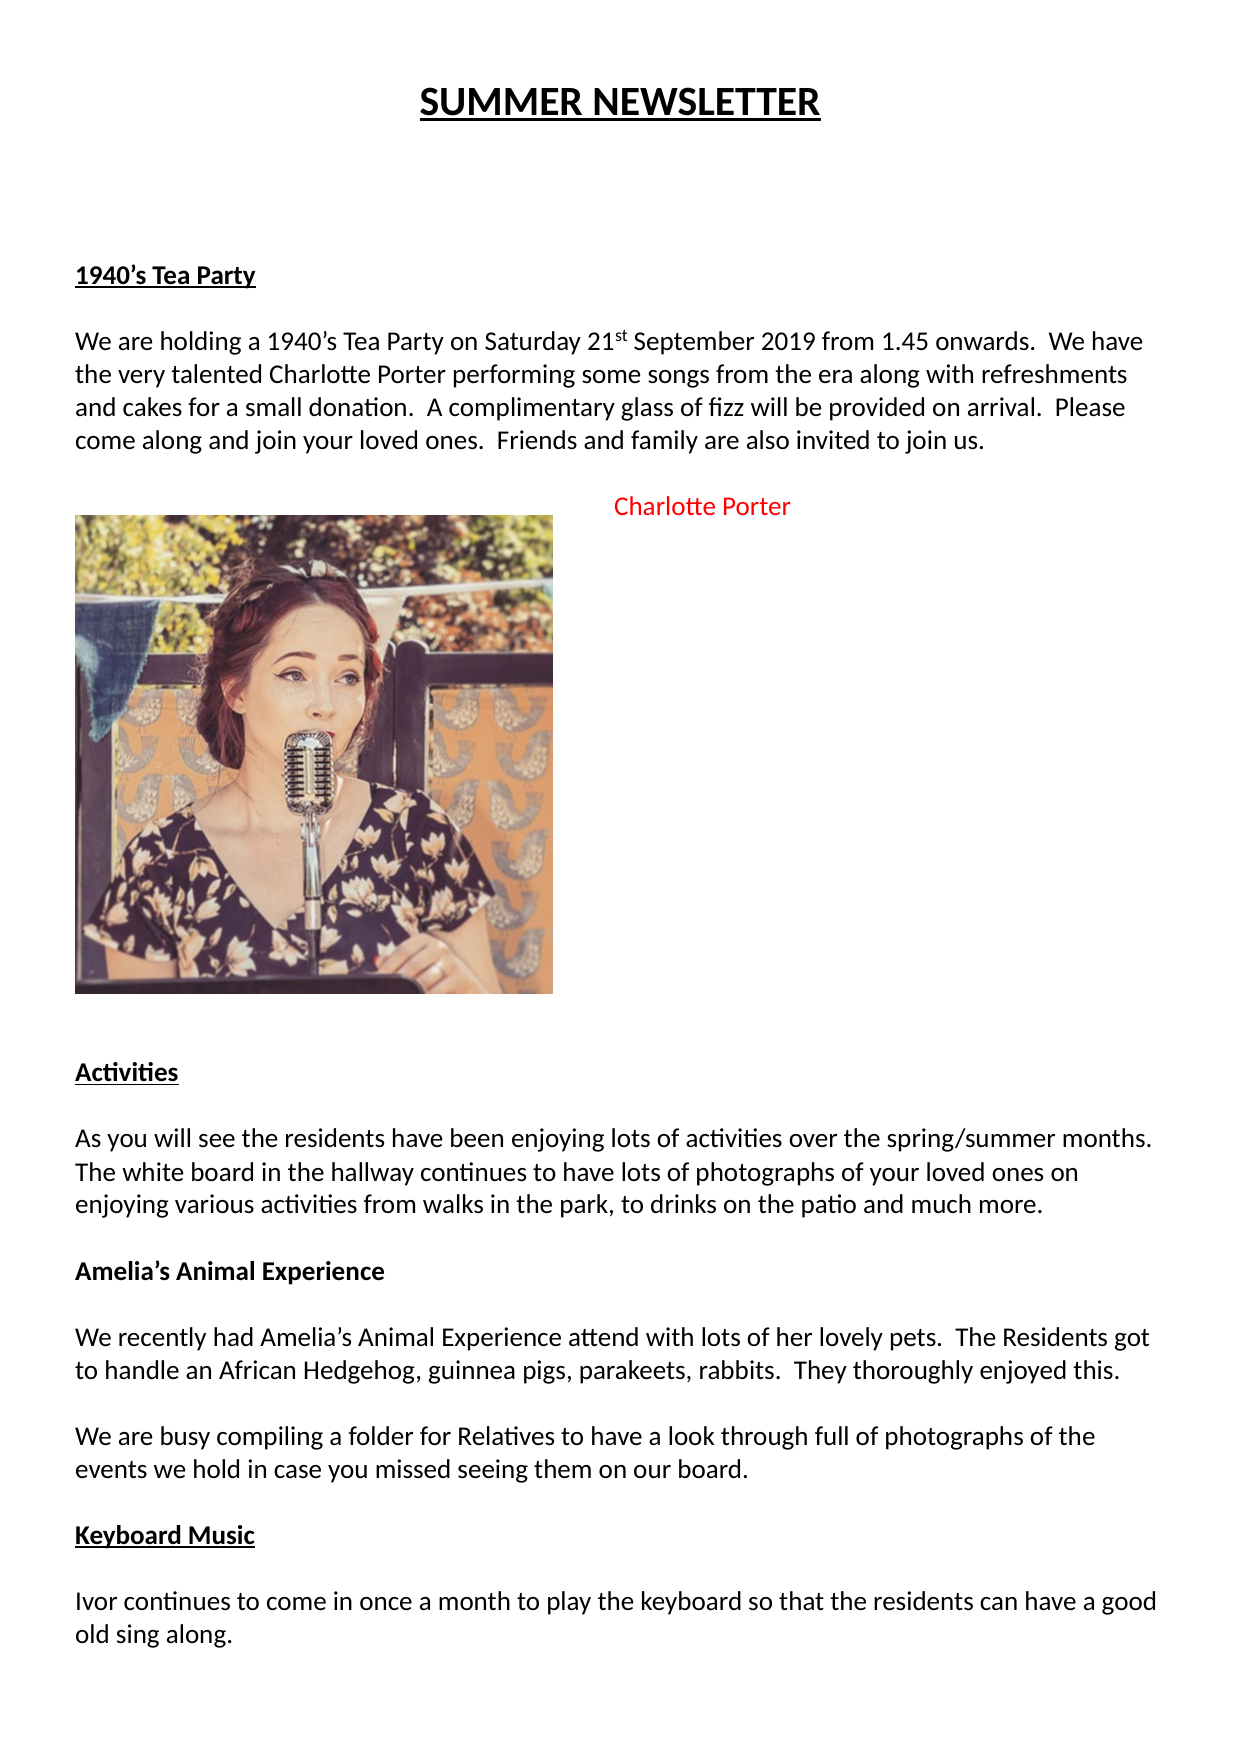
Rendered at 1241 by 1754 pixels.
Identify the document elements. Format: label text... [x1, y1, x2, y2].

text We are holding a 1940’s Tea Party on Saturday 21st September 2019 from 1.45 onwards. We have the very talented Charlotte Porter performing some songs from the era along with refreshments and cakes for a small donation. A complimentary glass of fizz will be provided on arrival. Please come along and join your loved ones. Friends and family are also invited to join us. [75, 324, 1165, 456]
text 1940’s Tea Party [75, 258, 1165, 291]
text We recently had Amelia’s Animal Experience attend with lots of her lovely pets. The Residents got to handle an African Hedgehog, guinnea pigs, parakeets, rabbits. They thoroughly enjoyed this. [75, 1320, 1165, 1386]
text SUMMER NEWSLETTER [75, 75, 1165, 126]
text We are busy compiling a folder for Relatives to have a look through full of photographs of the events we hold in case you missed seeing them on our board. [75, 1419, 1165, 1485]
text Activities [75, 1056, 1165, 1089]
text As you will see the residents have been enjoying lots of activities over the spring/summer months. The white board in the hallway continues to have lots of photographs of your loved ones on enjoying various activities from walks in the park, to drinks on the patio and much more. [75, 1122, 1165, 1221]
text Charlotte Porter [75, 489, 1165, 993]
text Keyboard Music [75, 1518, 1165, 1551]
text Ivor continues to come in once a month to play the keyboard so that the residents can have a good old sing along. [75, 1584, 1165, 1650]
text Amelia’s Animal Experience [75, 1254, 1165, 1287]
